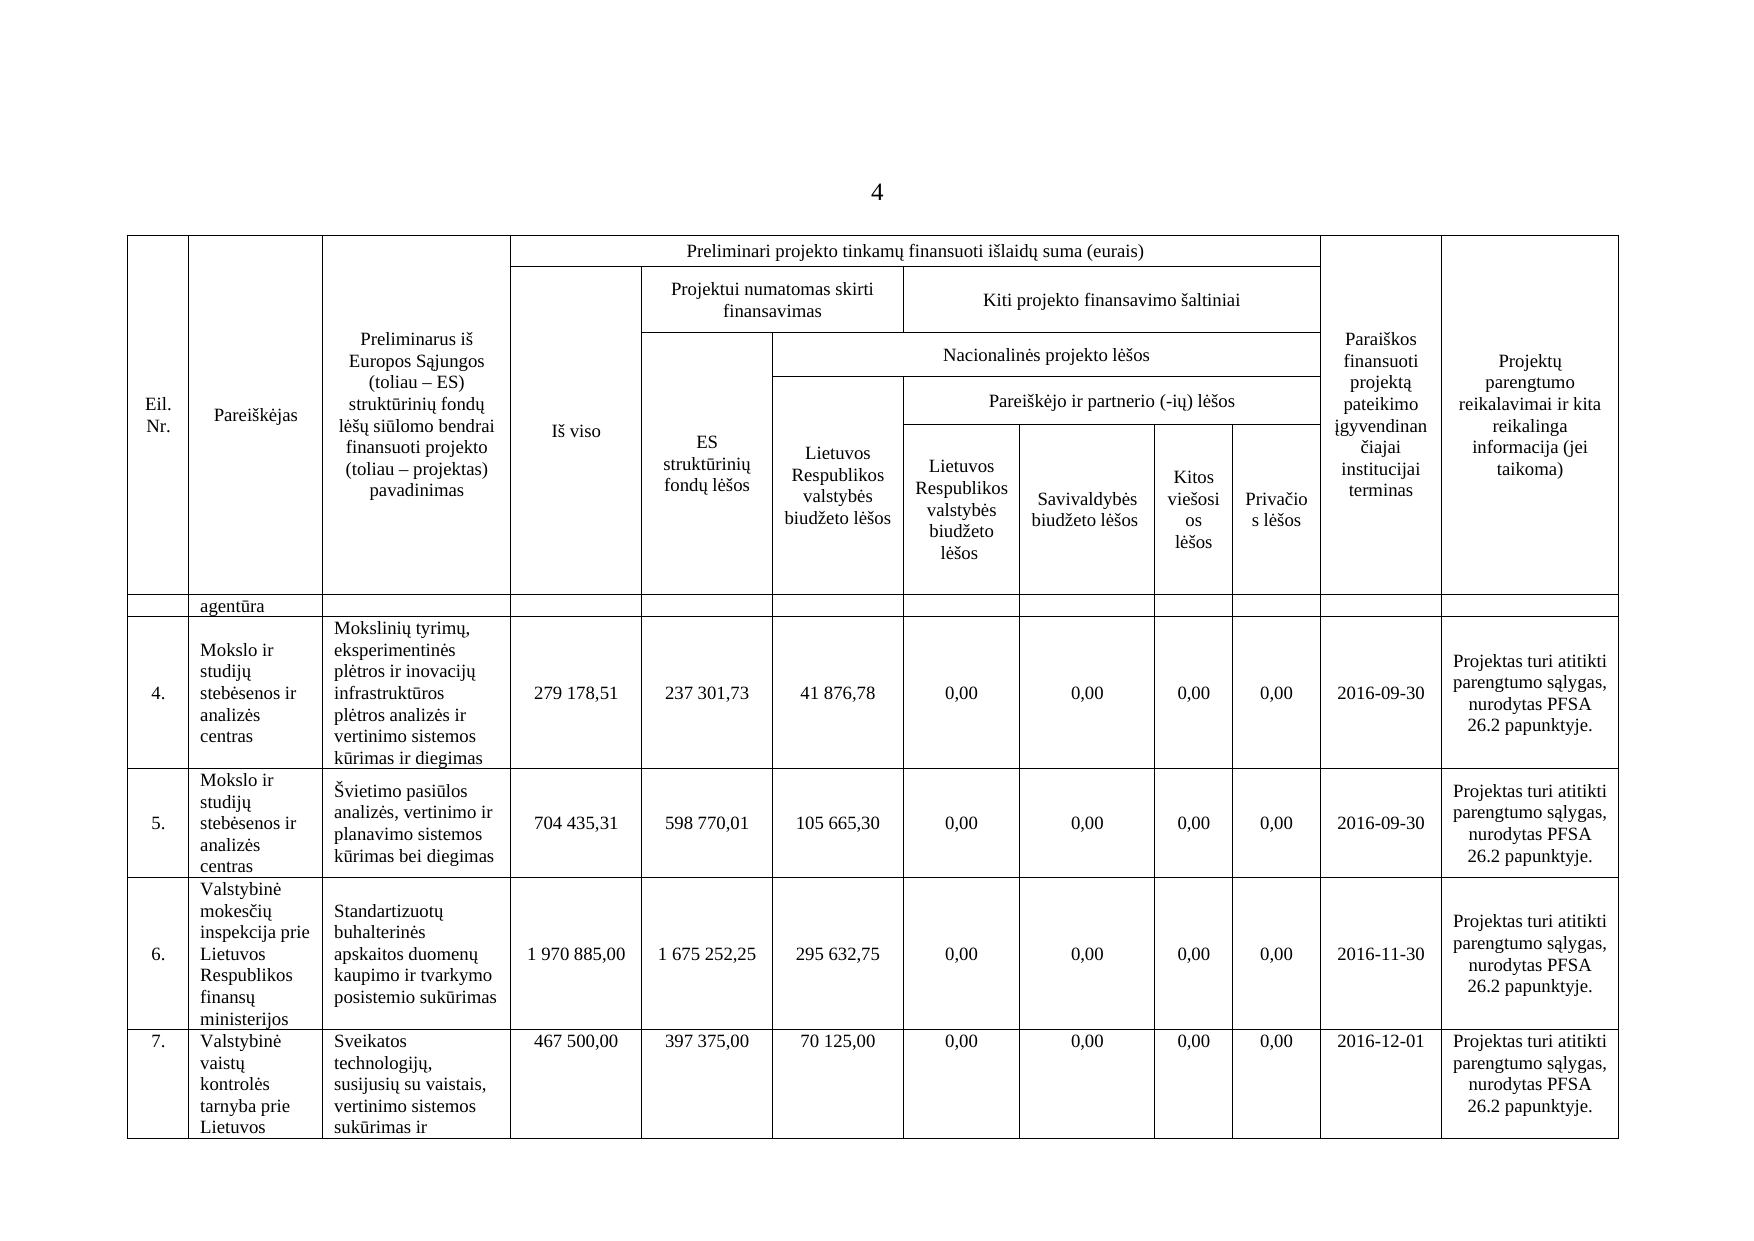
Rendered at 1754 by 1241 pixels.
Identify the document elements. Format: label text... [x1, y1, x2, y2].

table_cell Privačios lėšos [1233, 425, 1320, 593]
table_header Preliminarus iš Europos Sąjungos (toliau – ES) struktūrinių fondų lėšų siūlomo bendrai finansuoti projekto (toliau – projektas) pavadinimas [323, 236, 510, 593]
table_cell Iš viso [511, 267, 641, 593]
table_cell Švietimo pasiūlos analizės, vertinimo ir planavimo sistemos kūrimas bei diegimas [323, 769, 510, 877]
table_header Projektų parengtumo reikalavimai ir kita reikalinga informacija (jei taikoma) [1442, 236, 1618, 593]
table_cell 0,00 [1233, 617, 1320, 768]
table_cell 0,00 [904, 1030, 1019, 1138]
table_header Paraiškos finansuoti projektą pateikimo įgyvendinančiajai institucijai terminas [1321, 236, 1441, 593]
table_cell [1233, 595, 1320, 616]
table_cell 598 770,01 [642, 769, 772, 877]
table_cell 2016-12-01 [1321, 1030, 1441, 1138]
table_cell 0,00 [1233, 1030, 1320, 1138]
table_cell 0,00 [1155, 1030, 1232, 1138]
table_cell 0,00 [904, 769, 1019, 877]
table_cell [128, 595, 188, 616]
table_cell 0,00 [1155, 617, 1232, 768]
table_cell Kiti projekto finansavimo šaltiniai [904, 267, 1320, 332]
table_cell [1619, 376, 1624, 424]
table_cell 704 435,31 [511, 769, 641, 877]
table_cell 279 178,51 [511, 617, 641, 768]
table_cell 0,00 [904, 878, 1019, 1029]
table_header [1619, 235, 1624, 266]
table_cell [511, 595, 641, 616]
table_cell Kitos viešosios lėšos [1155, 425, 1232, 593]
table_cell Mokslo ir studijų stebėsenos ir analizės centras [189, 617, 322, 768]
table_cell [1020, 595, 1154, 616]
table_cell 6. [128, 878, 188, 1029]
table_cell Mokslo ir studijų stebėsenos ir analizės centras [189, 769, 322, 877]
table_cell 105 665,30 [773, 769, 903, 877]
table_cell [642, 595, 772, 616]
table_cell 2016-09-30 [1321, 769, 1441, 877]
table_cell ES struktūrinių fondų lėšos [642, 333, 772, 593]
table_cell 2016-09-30 [1321, 617, 1441, 768]
table_cell 0,00 [904, 617, 1019, 768]
table_header Preliminari projekto tinkamų finansuoti išlaidų suma (eurais) [511, 236, 1320, 266]
table_cell [1442, 595, 1618, 616]
table_cell 0,00 [1020, 769, 1154, 877]
table_cell 0,00 [1020, 617, 1154, 768]
table_cell [323, 595, 510, 616]
table_header Eil. Nr. [128, 236, 188, 593]
table_cell 0,00 [1020, 878, 1154, 1029]
table_cell 41 876,78 [773, 617, 903, 768]
table_cell 295 632,75 [773, 878, 903, 1029]
table_cell 0,00 [1233, 878, 1320, 1029]
table_cell [1619, 1029, 1624, 1138]
table_cell 397 375,00 [642, 1030, 772, 1138]
table_cell [1321, 595, 1441, 616]
table_cell agentūra [189, 595, 322, 616]
table_cell Standartizuotų buhalterinės apskaitos duomenų kaupimo ir tvarkymo posistemio sukūrimas [323, 878, 510, 1029]
table_cell 467 500,00 [511, 1030, 641, 1138]
table_cell [904, 595, 1019, 616]
table_cell [1619, 332, 1624, 376]
table_cell Savivaldybės biudžeto lėšos [1020, 425, 1154, 593]
table_cell [1619, 768, 1624, 877]
table_cell Projektas turi atitikti parengtumo sąlygas, nurodytas PFSA 26.2 papunktyje. [1442, 617, 1618, 768]
table_cell 5. [128, 769, 188, 877]
table_cell [1619, 424, 1624, 593]
table_cell [773, 595, 903, 616]
table_cell 0,00 [1233, 769, 1320, 877]
table_cell [1619, 594, 1624, 616]
table_cell 70 125,00 [773, 1030, 903, 1138]
table_cell [1155, 595, 1232, 616]
table_cell 1 970 885,00 [511, 878, 641, 1029]
table_header Pareiškėjas [189, 236, 322, 593]
table_cell 237 301,73 [642, 617, 772, 768]
table_cell [1619, 616, 1624, 768]
table_cell 7. [128, 1030, 188, 1138]
table_cell 0,00 [1020, 1030, 1154, 1138]
table_cell 0,00 [1155, 769, 1232, 877]
table_cell Lietuvos Respublikos valstybės biudžeto lėšos [904, 425, 1019, 593]
table_cell 4. [128, 617, 188, 768]
table_cell Projektas turi atitikti parengtumo sąlygas, nurodytas PFSA 26.2 papunktyje. [1442, 1030, 1618, 1138]
table_cell Pareiškėjo ir partnerio (-ių) lėšos [904, 377, 1320, 424]
table_cell Valstybinė vaistų kontrolės tarnyba prie Lietuvos [189, 1030, 322, 1138]
table_cell 0,00 [1155, 878, 1232, 1029]
table_cell Projektas turi atitikti parengtumo sąlygas, nurodytas PFSA 26.2 papunktyje. [1442, 878, 1618, 1029]
table_cell Projektui numatomas skirti finansavimas [642, 267, 903, 332]
table_cell [1619, 877, 1624, 1029]
table_cell [1619, 266, 1624, 332]
table_cell 2016-11-30 [1321, 878, 1441, 1029]
table_cell Lietuvos Respublikos valstybės biudžeto lėšos [773, 377, 903, 593]
table_cell 1 675 252,25 [642, 878, 772, 1029]
table_cell Sveikatos technologijų, susijusių su vaistais, vertinimo sistemos sukūrimas ir [323, 1030, 510, 1138]
table_cell Projektas turi atitikti parengtumo sąlygas, nurodytas PFSA 26.2 papunktyje. [1442, 769, 1618, 877]
table_cell Nacionalinės projekto lėšos [773, 333, 1320, 376]
table_cell Valstybinė mokesčių inspekcija prie Lietuvos Respublikos finansų ministerijos [189, 878, 322, 1029]
table_cell Mokslinių tyrimų, eksperimentinės plėtros ir inovacijų infrastruktūros plėtros analizės ir vertinimo sistemos kūrimas ir diegimas [323, 617, 510, 768]
